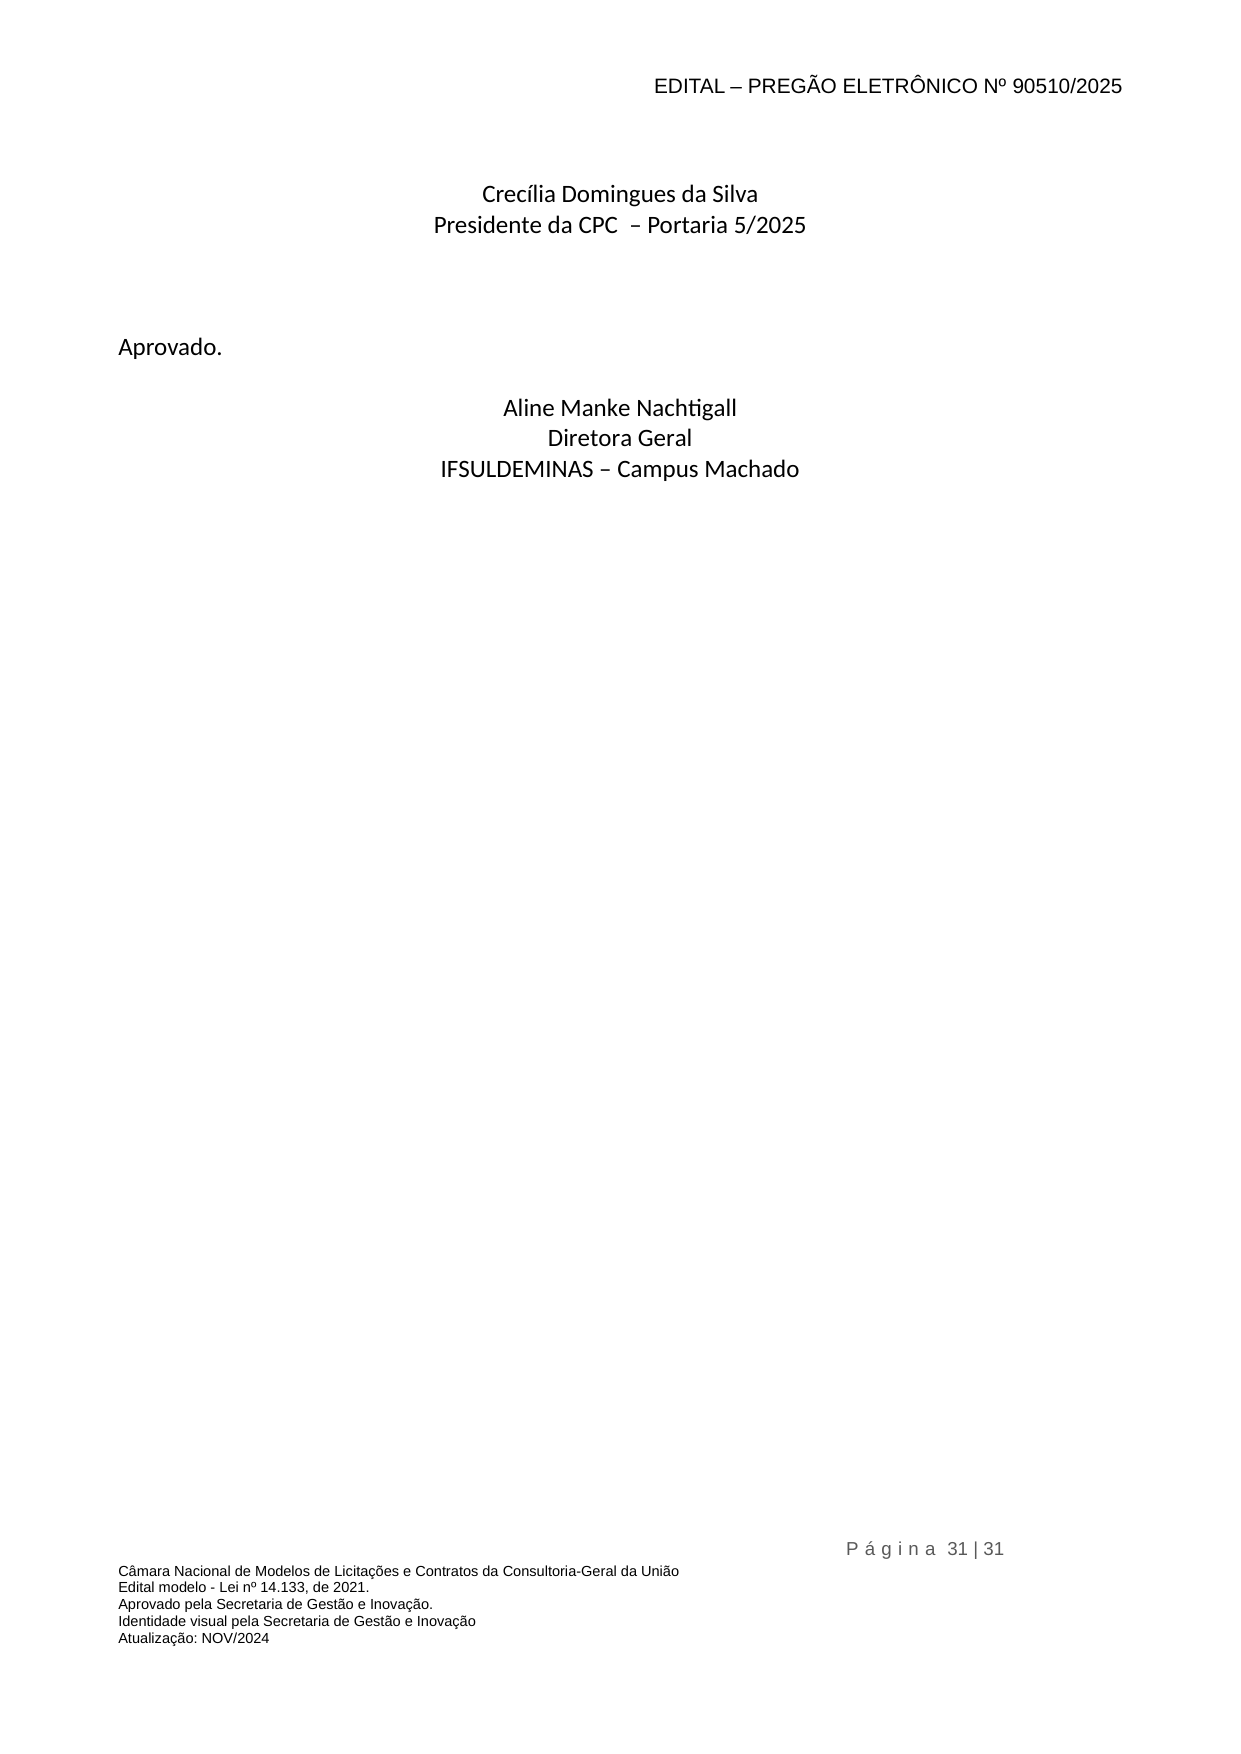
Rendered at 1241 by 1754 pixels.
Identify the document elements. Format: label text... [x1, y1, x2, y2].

text Presidente da CPC – Portaria 5/2025 [118, 209, 1122, 239]
text Aline Manke Nachtigall [118, 392, 1122, 422]
text Diretora Geral [118, 422, 1122, 453]
text IFSULDEMINAS – Campus Machado [118, 453, 1122, 483]
text Crecília Domingues da Silva [118, 178, 1122, 209]
text Aprovado. [118, 331, 1122, 361]
